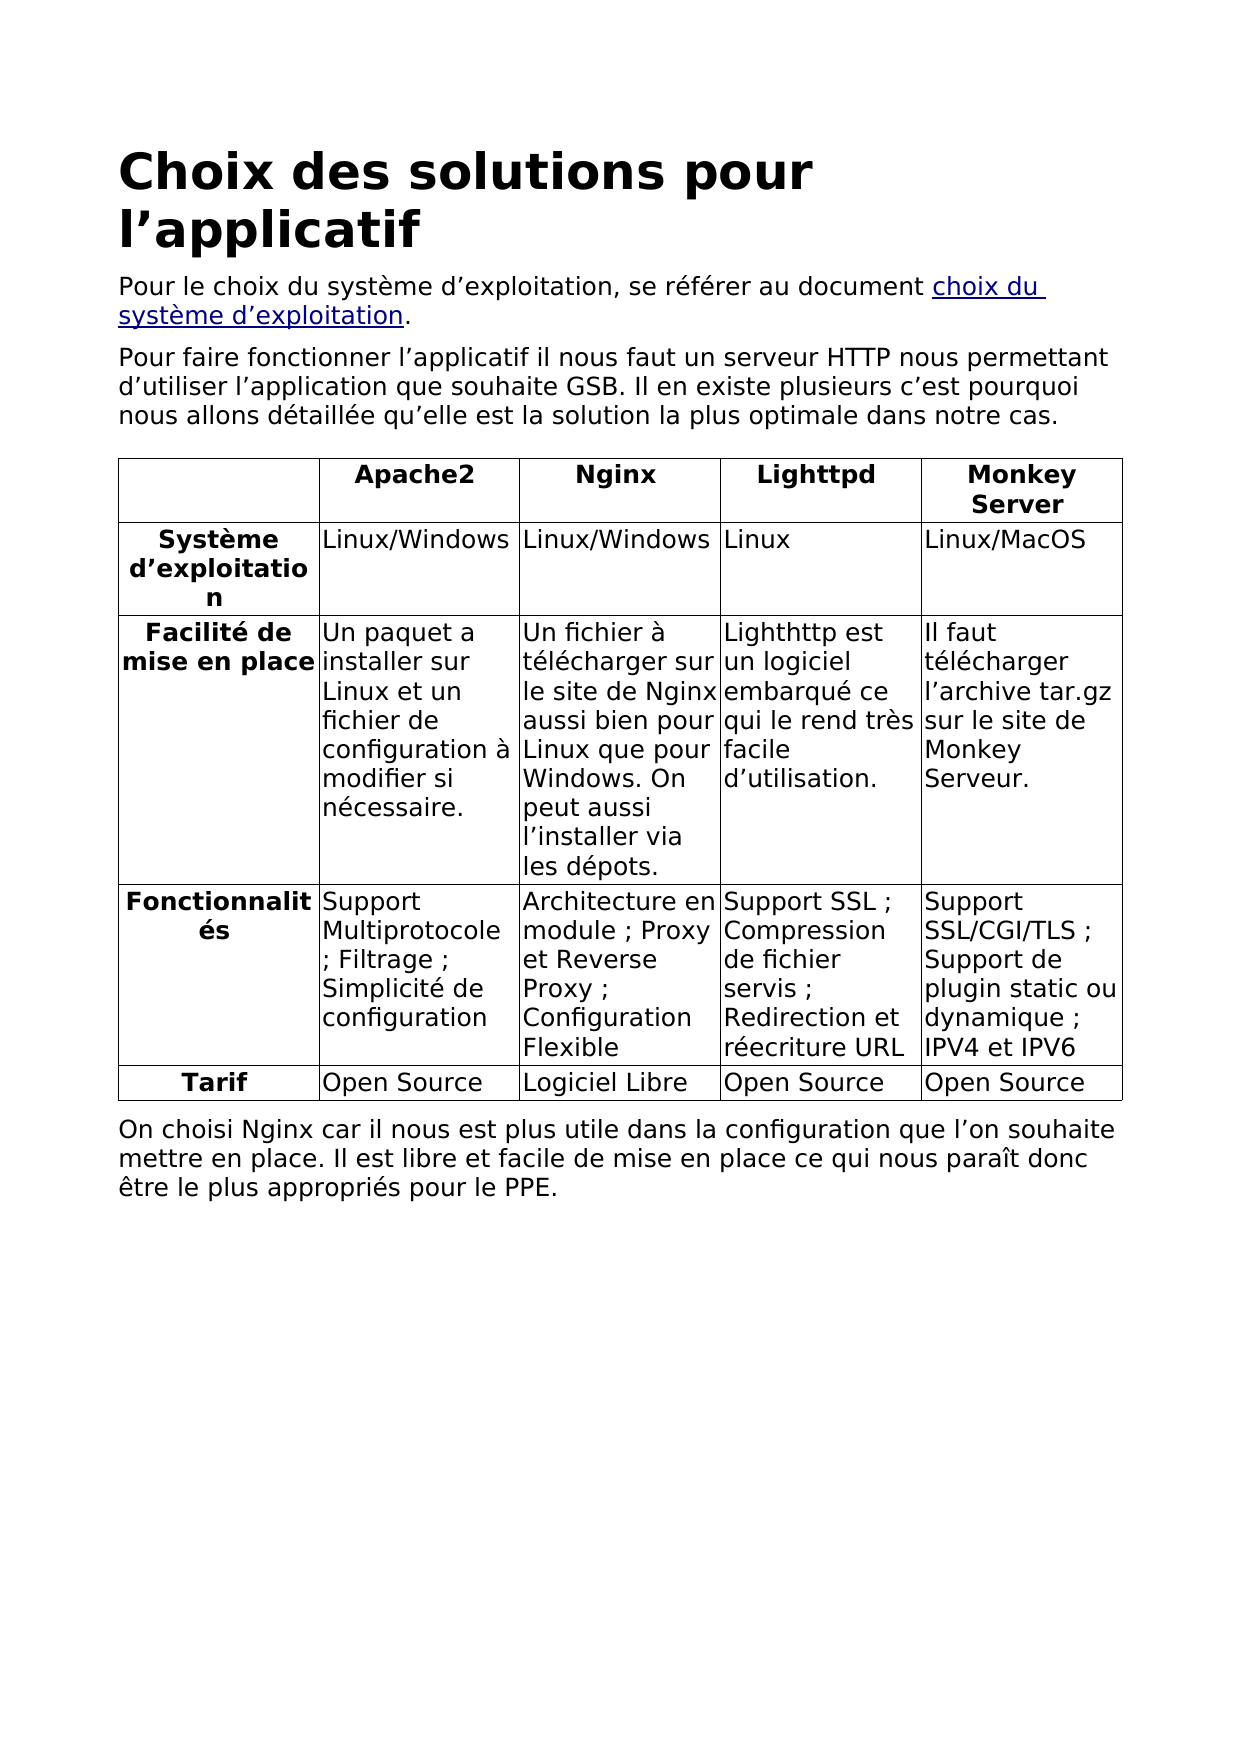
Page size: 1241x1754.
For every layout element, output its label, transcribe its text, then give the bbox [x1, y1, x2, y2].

table_cell Logiciel Libre [520, 1066, 720, 1100]
table_cell Support SSL ; Compression de fichier servis ; Redirection et réecriture URL [721, 885, 921, 1065]
table_cell Support SSL/CGI/TLS ; Support de plugin static ou dynamique ; IPV4 et IPV6 [922, 885, 1122, 1065]
text Pour le choix du système d’exploitation, se référer au document choix du système d’exploitation. [118, 272, 1122, 330]
table_cell Open Source [320, 1066, 519, 1100]
table_cell Fonctionnalités [119, 885, 319, 1065]
text On choisi Nginx car il nous est plus utile dans la configuration que l’on souhaite mettre en place. Il est libre et facile de mise en place ce qui nous paraît donc être le plus appropriés pour le PPE. [118, 1115, 1122, 1202]
table_header [119, 459, 319, 522]
table_cell Support Multiprotocole ; Filtrage ; Simplicité de configuration [320, 885, 519, 1065]
table_cell Architecture en module ; Proxy et Reverse Proxy ; Configuration Flexible [520, 885, 720, 1065]
table_cell Un fichier à télécharger sur le site de Nginx aussi bien pour Linux que pour Windows. On peut aussi l’installer via les dépots. [520, 616, 720, 884]
table_cell Lighthttp est un logiciel embarqué ce qui le rend très facile d’utilisation. [721, 616, 921, 884]
table_header Nginx [520, 459, 720, 522]
table_header Lighttpd [721, 459, 921, 522]
table_cell Facilité de mise en place [119, 616, 319, 884]
table_cell Système d’exploitation [119, 523, 319, 615]
table_cell Il faut télécharger l’archive tar.gz sur le site de Monkey Serveur. [922, 616, 1122, 884]
table_cell Un paquet a installer sur Linux et un fichier de configuration à modifier si nécessaire. [320, 616, 519, 884]
table_header Monkey Server [922, 459, 1122, 522]
table_cell Open Source [922, 1066, 1122, 1100]
table_cell Linux/Windows [520, 523, 720, 615]
text Pour faire fonctionner l’applicatif il nous faut un serveur HTTP nous permettant d’utiliser l’application que souhaite GSB. Il en existe plusieurs c’est pourquoi nous allons détaillée qu’elle est la solution la plus optimale dans notre cas. [118, 343, 1122, 430]
table_cell Tarif [119, 1066, 319, 1100]
table_header Apache2 [320, 459, 519, 522]
subtitle Choix des solutions pour l’applicatif [118, 143, 1122, 259]
table_cell Open Source [721, 1066, 921, 1100]
table_cell Linux/MacOS [922, 523, 1122, 615]
table_cell Linux [721, 523, 921, 615]
table_cell Linux/Windows [320, 523, 519, 615]
